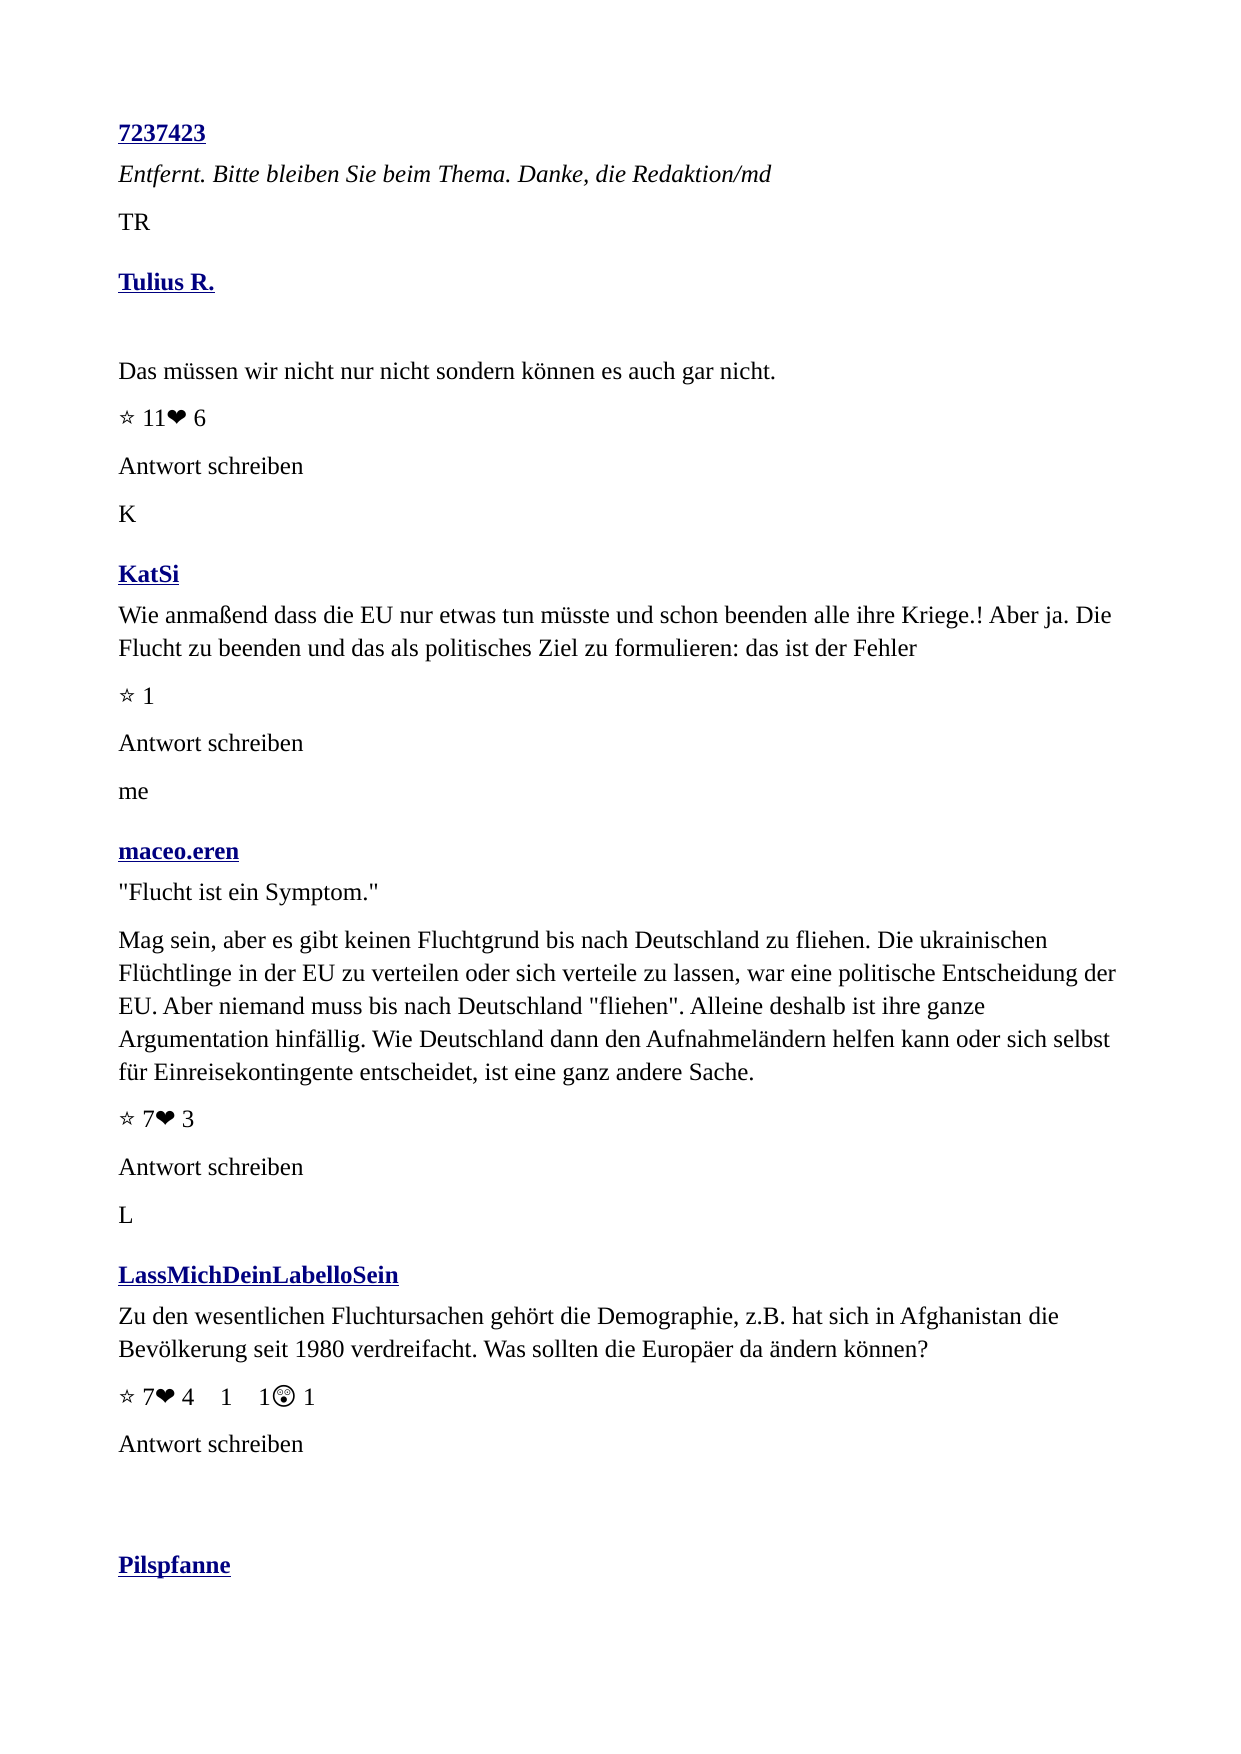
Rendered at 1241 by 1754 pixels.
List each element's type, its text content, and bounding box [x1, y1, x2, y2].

text Mag sein, aber es gibt keinen Fluchtgrund bis nach Deutschland zu fliehen. Die ukrainischen Flüchtlinge in der EU zu verteilen oder sich verteile zu lassen, war eine politische Entscheidung der EU. Aber niemand muss bis nach Deutschland "fliehen". Alleine deshalb ist ihre ganze Argumentation hinfällig. Wie Deutschland dann den Aufnahmeländern helfen kann oder sich selbst für Einreisekontingente entscheidet, ist eine ganz andere Sache. [118, 925, 1122, 1086]
text ⭐️ 11❤️ 6 [118, 403, 1122, 432]
text Antwort schreiben [118, 1429, 1122, 1458]
text Antwort schreiben [118, 451, 1122, 480]
subtitle 7237423 [118, 118, 1122, 147]
text ⭐️ 7❤️ 4🙁 1🤨 1😲 1 [118, 1382, 1122, 1411]
text Zu den wesentlichen Fluchtursachen gehört die Demographie, z.B. hat sich in Afghanistan die Bevölkerung seit 1980 verdreifacht. Was sollten die Europäer da ändern können? [118, 1301, 1122, 1363]
text Das müssen wir nicht nur nicht sondern können es auch gar nicht. [118, 356, 1122, 385]
text me [118, 776, 1122, 805]
subtitle Pilspfanne [118, 1551, 1122, 1579]
text ⭐️ 7❤️ 3 [118, 1104, 1122, 1133]
text Antwort schreiben [118, 1152, 1122, 1181]
text K [118, 499, 1122, 527]
text Wie anmaßend dass die EU nur etwas tun müsste und schon beenden alle ihre Kriege.! Aber ja. Die Flucht zu beenden und das als politisches Ziel zu formulieren: das ist der Fehler [118, 600, 1122, 662]
text "Flucht ist ein Symptom." [118, 877, 1122, 906]
subtitle KatSi [118, 559, 1122, 588]
text Entfernt. Bitte bleiben Sie beim Thema. Danke, die Redaktion/md [118, 159, 1122, 188]
subtitle LassMichDeinLabelloSein [118, 1260, 1122, 1289]
text L [118, 1200, 1122, 1228]
subtitle maceo.eren [118, 836, 1122, 865]
text ⭐️ 1 [118, 681, 1122, 709]
text TR [118, 207, 1122, 236]
subtitle Tulius R. [118, 267, 1122, 296]
text Antwort schreiben [118, 728, 1122, 757]
